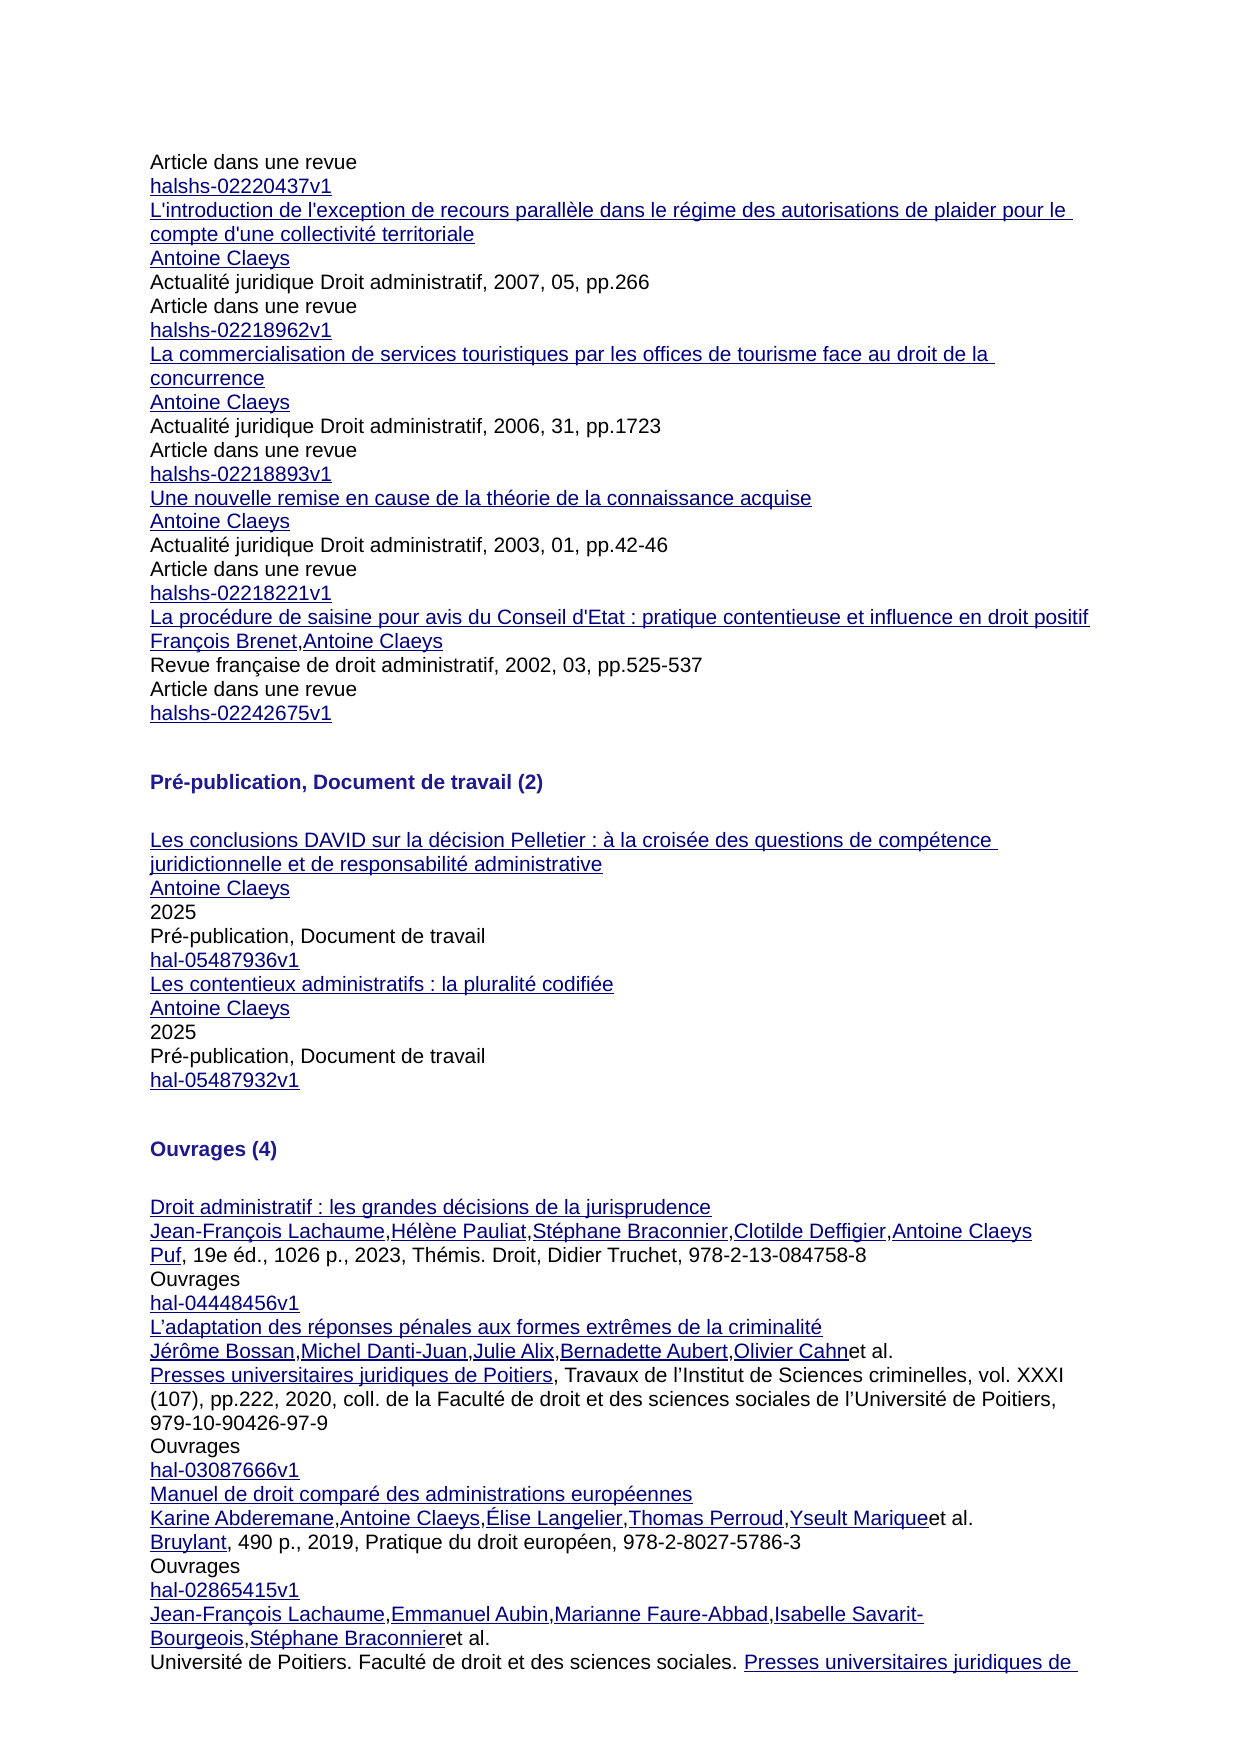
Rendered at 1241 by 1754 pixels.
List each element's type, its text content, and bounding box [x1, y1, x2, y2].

subtitle Ouvrages (4) [150, 1136, 1090, 1160]
table_cell L'introduction de l'exception de recours parallèle dans le régime des autorisations de plaider pour le compte d'une collectivité territoriale Antoine Claeys Actualité juridique Droit administratif, 2007, 05, pp.266 Article dans une revue halshs-02218962v1 [150, 198, 1090, 342]
table_cell L’adaptation des réponses pénales aux formes extrêmes de la criminalité Jérôme Bossan,Michel Danti-Juan,Julie Alix,Bernadette Aubert,Olivier Cahnet al. Presses universitaires juridiques de Poitiers, Travaux de l’Institut de Sciences criminelles, vol. XXXI (107), pp.222, 2020, coll. de la Faculté de droit et des sciences sociales de l’Université de Poitiers, 979-10-90426-97-9 Ouvrages hal-03087666v1 [150, 1315, 1090, 1482]
table_cell François Brenet,Antoine Claeys Revue française de droit administratif, 2002, 03, pp.525-537 Article dans une revue halshs-02242675v1 [150, 627, 1090, 725]
table_cell Les contentieux administratifs : la pluralité codifiée Antoine Claeys 2025 Pré-publication, Document de travail hal-05487932v1 [150, 972, 1090, 1092]
table_cell La procédure de saisine pour avis du Conseil d'Etat : pratique contentieuse et influence en droit positif [150, 605, 1090, 626]
subtitle Pré-publication, Document de travail (2) [150, 770, 1090, 794]
table_cell La commercialisation de services touristiques par les offices de tourisme face au droit de la concurrence Antoine Claeys Actualité juridique Droit administratif, 2006, 31, pp.1723 Article dans une revue halshs-02218893v1 [150, 342, 1090, 485]
table_cell Article dans une revue halshs-02220437v1 [150, 150, 1090, 198]
table_cell Une nouvelle remise en cause de la théorie de la connaissance acquise Antoine Claeys Actualité juridique Droit administratif, 2003, 01, pp.42-46 Article dans une revue halshs-02218221v1 [150, 485, 1090, 605]
table_cell Variations autour du droit public : Mélanges en l'honneur du Professeur Christian Debouy Jean-François Lachaume,Emmanuel Aubin,Marianne Faure-Abbad,Isabelle Savarit-Bourgeois,Stéphane Braconnieret al. Université de Poitiers. Faculté de droit et des sciences sociales. Presses universitaires juridiques de Poitiers, 458 p., 2019, Collection de la Faculté de droit et des sciences sociales de Poitiers. Mélanges, 9791090426887 Ouvrages hal-02177691v1 [150, 1602, 1090, 1674]
table_header Les conclusions DAVID sur la décision Pelletier : à la croisée des questions de compétence juridictionnelle et de responsabilité administrative Antoine Claeys 2025 Pré-publication, Document de travail hal-05487936v1 [150, 828, 1090, 972]
table_header Droit administratif : les grandes décisions de la jurisprudence Jean-François Lachaume,Hélène Pauliat,Stéphane Braconnier,Clotilde Deffigier,Antoine Claeys Puf, 19e éd., 1026 p., 2023, Thémis. Droit, Didier Truchet, 978-2-13-084758-8 Ouvrages hal-04448456v1 [150, 1195, 1090, 1314]
table_cell Manuel de droit comparé des administrations européennes Karine Abderemane,Antoine Claeys,Élise Langelier,Thomas Perroud,Yseult Mariqueet al. Bruylant, 490 p., 2019, Pratique du droit européen, 978-2-8027-5786-3 Ouvrages hal-02865415v1 [150, 1482, 1090, 1602]
